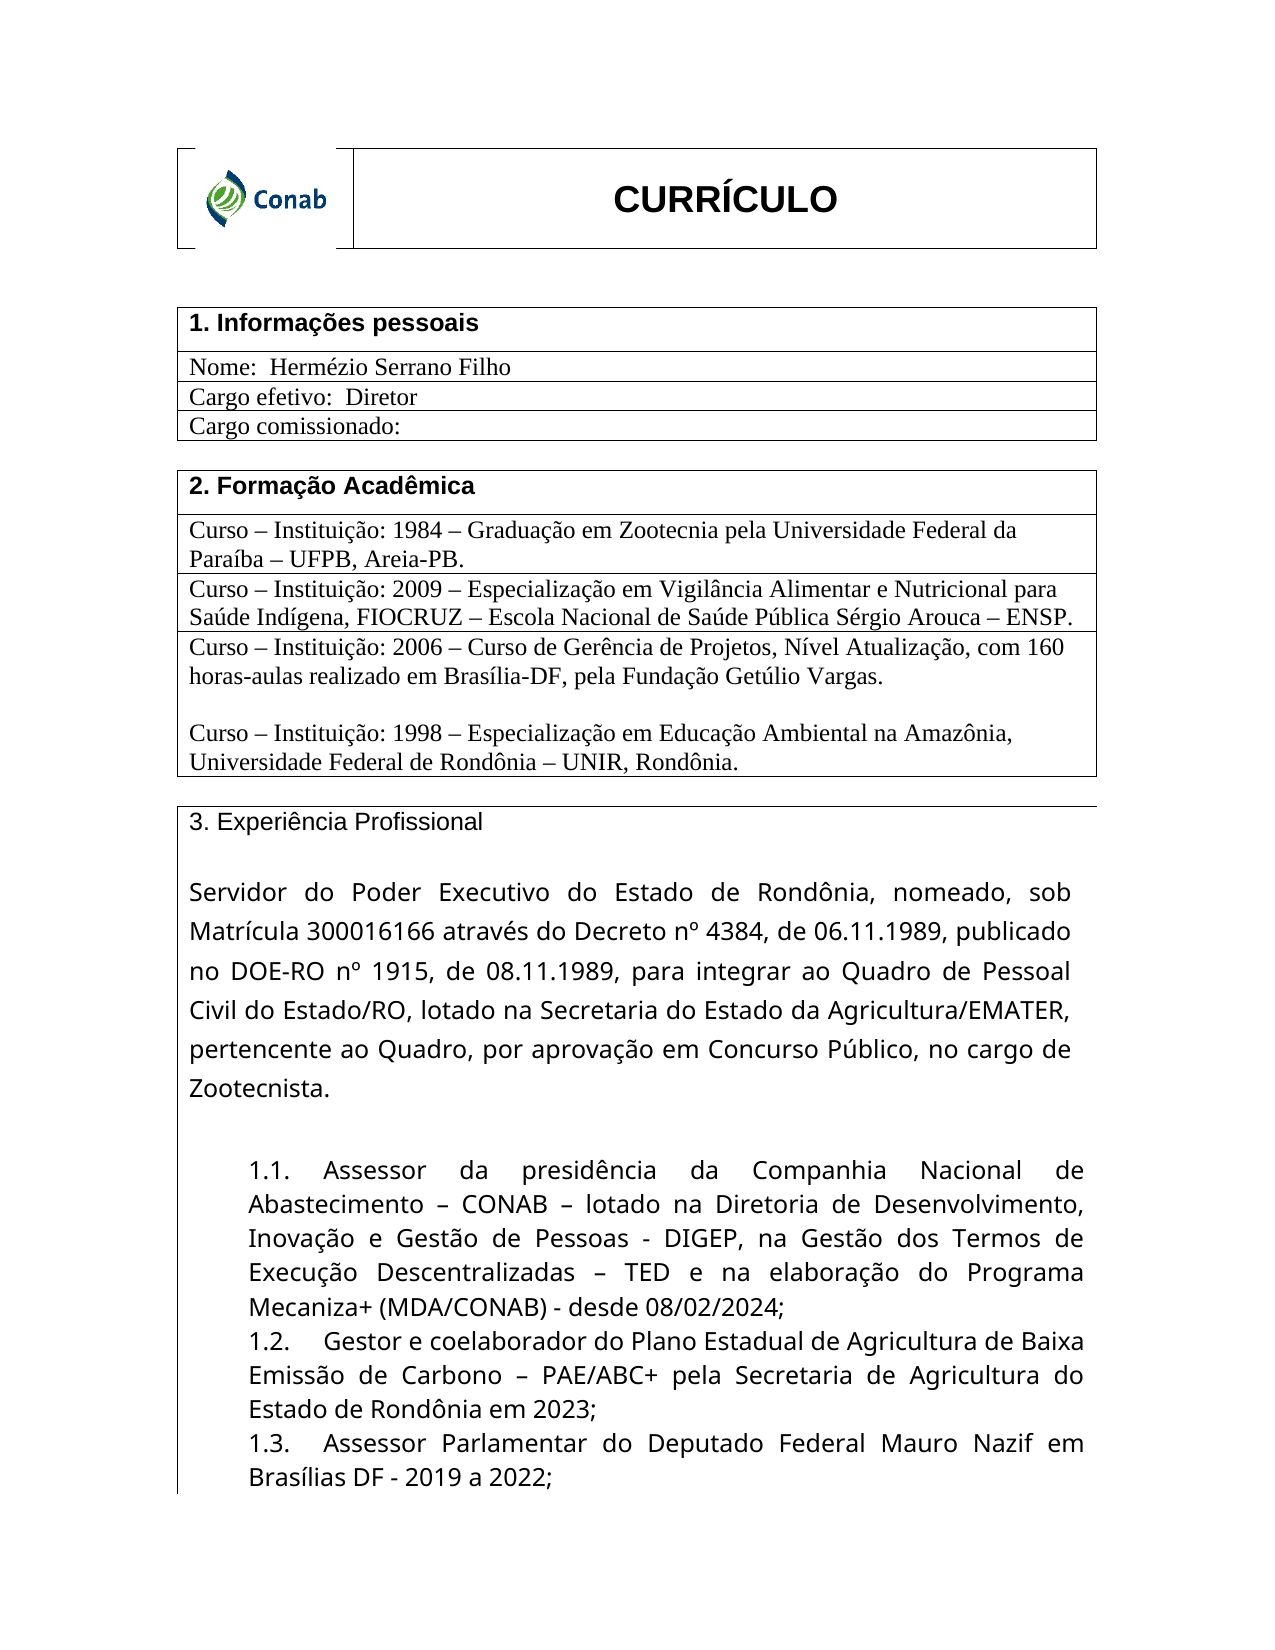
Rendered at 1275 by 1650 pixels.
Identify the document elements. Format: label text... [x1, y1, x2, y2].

table_cell Curso – Instituição: 1984 – Graduação em Zootecnia pela Universidade Federal da Paraíba – UFPB, Areia-PB. [178, 515, 1096, 573]
table_header 2. Formação Acadêmica [178, 471, 1096, 514]
table_header CURRÍCULO [354, 149, 1096, 248]
table_cell Cargo efetivo: Diretor [178, 382, 1096, 410]
table_cell Curso – Instituição: 2006 – Curso de Gerência de Projetos, Nível Atualização, com 160 horas-aulas realizado em Brasília-DF, pela Fundação Getúlio Vargas. Curso – Instituição: 1998 – Especialização em Educação Ambiental na Amazônia, Universidade Federal de Rondônia – UNIR, Rondônia. [178, 632, 1096, 776]
table_cell Cargo comissionado: [178, 411, 1096, 440]
table_header 1. Informações pessoais [178, 308, 1096, 351]
table_cell Nome: Hermézio Serrano Filho [178, 352, 1096, 381]
table_header [337, 149, 353, 248]
picture [195, 148, 337, 249]
table_header 3. Experiência Profissional Servidor do Poder Executivo do Estado de Rondônia, nomeado, sob Matrícula 300016166 através do Decreto nº 4384, de 06.11.1989, publicado no DOE-RO nº 1915, de 08.11.1989, para integrar ao Quadro de Pessoal Civil do Estado/RO, lotado na Secretaria do Estado da Agricultura/EMATER, pertencente ao Quadro, por aprovação em Concurso Público, no cargo de Zootecnista. 1.1. Assessor da presidência da Companhia Nacional de Abastecimento – CONAB – lotado na Diretoria de Desenvolvimento, Inovação e Gestão de Pessoas - DIGEP, na Gestão dos Termos de Execução Descentralizadas – TED e na elaboração do Programa Mecaniza+ (MDA/CONAB) - desde 08/02/2024; 1.2. Gestor e coelaborador do Plano Estadual de Agricultura de Baixa Emissão de Carbono – PAE/ABC+ pela Secretaria de Agricultura do Estado de Rondônia em 2023; 1.3. Assessor Parlamentar do Deputado Federal Mauro Nazif em Brasílias DF - 2019 a 2022; [178, 807, 1097, 1493]
table_cell Curso – Instituição: 2009 – Especialização em Vigilância Alimentar e Nutricional para Saúde Indígena, FIOCRUZ – Escola Nacional de Saúde Pública Sérgio Arouca – ENSP. [178, 574, 1096, 631]
table_header [178, 149, 195, 248]
